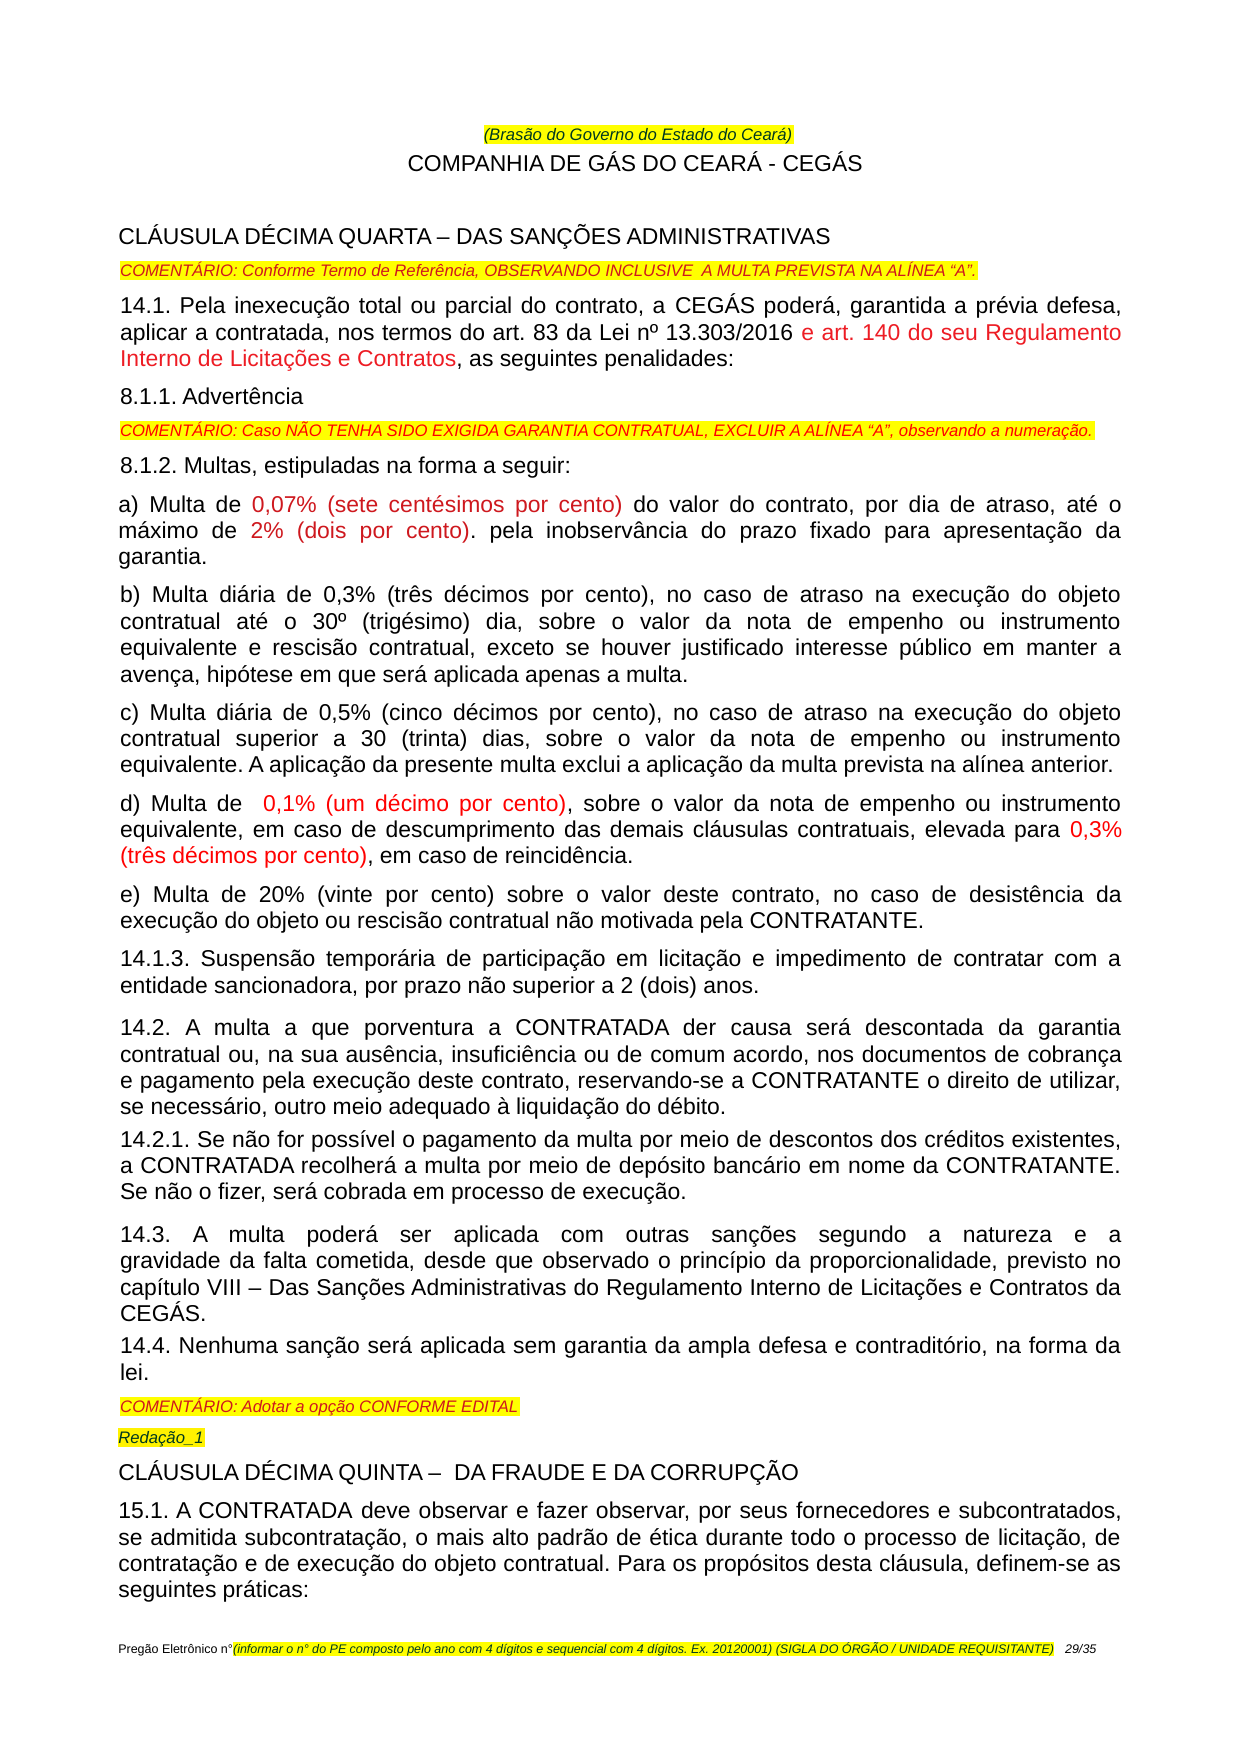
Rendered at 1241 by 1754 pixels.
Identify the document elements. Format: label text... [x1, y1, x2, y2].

text b) Multa diária de 0,3% (três décimos por cento), no caso de atraso na execução do objeto contratual até o 30º (trigésimo) dia, sobre o valor da nota de empenho ou instrumento equivalente e rescisão contratual, exceto se houver justificado interesse público em manter a avença, hipótese em que será aplicada apenas a multa. [120, 581, 1122, 687]
text d) Multa de 0,1% (um décimo por cento), sobre o valor da nota de empenho ou instrumento equivalente, em caso de descumprimento das demais cláusulas contratuais, elevada para 0,3% (três décimos por cento), em caso de reincidência. [120, 790, 1122, 869]
text Redação_1 [118, 1428, 1123, 1447]
text 8.1.1. Advertência [120, 383, 1122, 409]
text 14.4. Nenhuma sanção será aplicada sem garantia da ampla defesa e contraditório, na forma da lei. [120, 1332, 1122, 1385]
text 15.1. A CONTRATADA deve observar e fazer observar, por seus fornecedores e subcontratados, se admitida subcontratação, o mais alto padrão de ética durante todo o processo de licitação, de contratação e de execução do objeto contratual. Para os propósitos desta cláusula, definem-se as seguintes práticas: [118, 1497, 1122, 1603]
text a) Multa de 0,07% (sete centésimos por cento) do valor do contrato, por dia de atraso, até o máximo de 2% (dois por cento). pela inobservância do prazo fixado para apresentação da garantia. [118, 491, 1122, 569]
text COMENTÁRIO: Caso NÃO TENHA SIDO EXIGIDA GARANTIA CONTRATUAL, EXCLUIR A ALÍNEA “A”, observando a numeração. [120, 421, 1122, 440]
text 14.1.3. Suspensão temporária de participação em licitação e impedimento de contratar com a entidade sancionadora, por prazo não superior a 2 (dois) anos. [120, 945, 1122, 998]
text 14.2.1. Se não for possível o pagamento da multa por meio de descontos dos créditos existentes, a CONTRATADA recolherá a multa por meio de depósito bancário em nome da CONTRATANTE. Se não o fizer, será cobrada em processo de execução. [120, 1126, 1122, 1205]
text 14.2. A multa a que porventura a CONTRATADA der causa será descontada da garantia contratual ou, na sua ausência, insuficiência ou de comum acordo, nos documentos de cobrança e pagamento pela execução deste contrato, reservando-se a CONTRATANTE o direito de utilizar, se necessário, outro meio adequado à liquidação do débito. [120, 1014, 1122, 1120]
text c) Multa diária de 0,5% (cinco décimos por cento), no caso de atraso na execução do objeto contratual superior a 30 (trinta) dias, sobre o valor da nota de empenho ou instrumento equivalente. A aplicação da presente multa exclui a aplicação da multa prevista na alínea anterior. [120, 699, 1122, 778]
text 14.3. A multa poderá ser aplicada com outras sanções segundo a natureza e a gravidade da falta cometida, desde que observado o princípio da proporcionalidade, previsto no capítulo VIII – Das Sanções Administrativas do Regulamento Interno de Licitações e Contratos da CEGÁS. [120, 1221, 1122, 1326]
text COMENTÁRIO: Adotar a opção CONFORME EDITAL [120, 1397, 1122, 1416]
text CLÁUSULA DÉCIMA QUINTA – DA FRAUDE E DA CORRUPÇÃO [118, 1459, 1122, 1485]
text 8.1.2. Multas, estipuladas na forma a seguir: [120, 452, 1122, 479]
text COMENTÁRIO: Conforme Termo de Referência, OBSERVANDO INCLUSIVE A MULTA PREVISTA NA ALÍNEA “A”. [120, 261, 1122, 280]
text 14.1. Pela inexecução total ou parcial do contrato, a CEGÁS poderá, garantida a prévia defesa, aplicar a contratada, nos termos do art. 83 da Lei nº 13.303/2016 e art. 140 do seu Regulamento Interno de Licitações e Contratos, as seguintes penalidades: [120, 292, 1122, 371]
text CLÁUSULA DÉCIMA QUARTA – DAS SANÇÕES ADMINISTRATIVAS [118, 223, 1122, 249]
text e) Multa de 20% (vinte por cento) sobre o valor deste contrato, no caso de desistência da execução do objeto ou rescisão contratual não motivada pela CONTRATANTE. [120, 881, 1122, 933]
